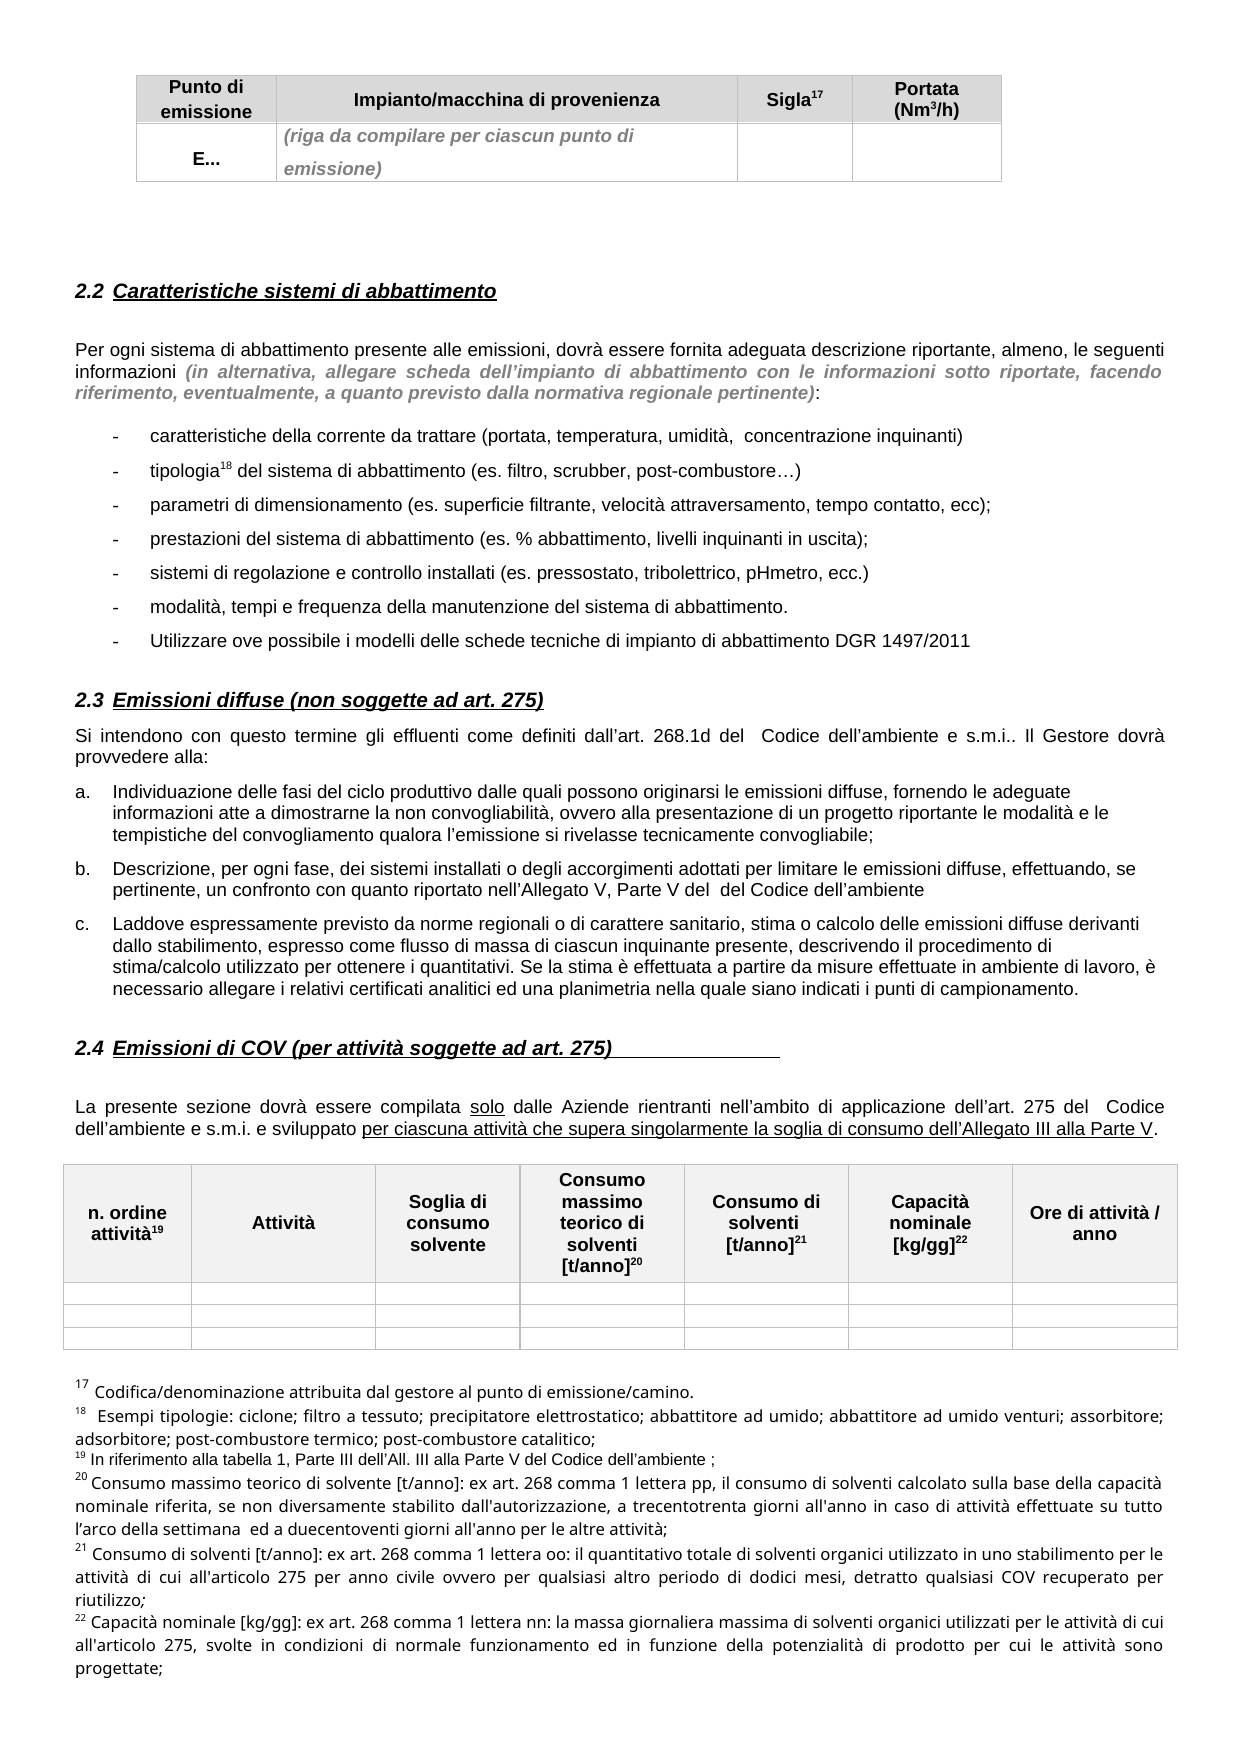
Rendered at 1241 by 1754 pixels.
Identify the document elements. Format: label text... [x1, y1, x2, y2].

table_header Sigla [738, 76, 852, 122]
list prestazioni del sistema di abbattimento (es. % abbattimento, livelli inquinanti in uscita); [112, 528, 1165, 549]
table_cell [685, 1305, 848, 1327]
table_header Portata (Nm3/h) [853, 76, 1001, 122]
table_header Impianto/macchina di provenienza [277, 76, 737, 122]
text Si intendono con questo termine gli effluenti come definiti dall’art. 268.1d del Codice dell’ambiente e s.m.i.. Il Gestore dovrà provvedere alla: [75, 725, 1165, 768]
list parametri di dimensionamento (es. superficie filtrante, velocità attraversamento, tempo contatto, ecc); [112, 493, 1165, 515]
table_cell [849, 1328, 1012, 1349]
table_header Punto di emissione [137, 76, 276, 122]
table_cell [685, 1328, 848, 1349]
table_header Consumo massimo teorico di solventi [t/anno] [521, 1165, 684, 1282]
table_cell [192, 1305, 375, 1327]
subtitle Emissioni di COV (per attività soggette ad art. 275) [75, 1036, 1165, 1060]
subtitle Caratteristiche sistemi di abbattimento [75, 278, 1165, 302]
table_cell E... [137, 124, 276, 181]
table_header Capacità nominale [kg/gg] [849, 1165, 1012, 1282]
table_cell [64, 1328, 191, 1349]
table_cell [64, 1305, 191, 1327]
list Esempi tipologie: ciclone; filtro a tessuto; precipitatore elettrostatico; abbattitore ad umido; abbattitore ad umido venturi; assorbitore; adsorbitore; post-combustore termico; post-combustore catalitico; [75, 1404, 1165, 1450]
table_cell [64, 1283, 191, 1304]
list sistemi di regolazione e controllo installati (es. pressostato, tribolettrico, pHmetro, ecc.) [112, 562, 1165, 583]
list Utilizzare ove possibile i modelli delle schede tecniche di impianto di abbattimento DGR 1497/2011 [112, 630, 1165, 652]
list Descrizione, per ogni fase, dei sistemi installati o degli accorgimenti adottati per limitare le emissioni diffuse, effettuando, se pertinente, un confronto con quanto riportato nell’Allegato V, Parte V del del Codice dell’ambiente [75, 858, 1165, 901]
list caratteristiche della corrente da trattare (portata, temperatura, umidità, concentrazione inquinanti) [112, 425, 1165, 447]
table_cell [192, 1328, 375, 1349]
table_cell [521, 1283, 684, 1304]
table_header Attività [192, 1165, 375, 1282]
table_header n. ordine attività [64, 1165, 191, 1282]
list Laddove espressamente previsto da norme regionali o di carattere sanitario, stima o calcolo delle emissioni diffuse derivanti dallo stabilimento, espresso come flusso di massa di ciascun inquinante presente, descrivendo il procedimento di stima/calcolo utilizzato per ottenere i quantitativi. Se la stima è effettuata a partire da misure effettuate in ambiente di lavoro, è necessario allegare i relativi certificati analitici ed una planimetria nella quale siano indicati i punti di campionamento. [75, 913, 1165, 999]
table_cell [192, 1283, 375, 1304]
table_cell [521, 1328, 684, 1349]
table_cell [1013, 1283, 1177, 1304]
table_cell [738, 124, 852, 181]
subtitle Emissioni diffuse (non soggette ad art. 275) [75, 688, 1165, 712]
table_cell [1013, 1328, 1177, 1349]
table_cell [521, 1305, 684, 1327]
table_cell [376, 1305, 519, 1327]
table_cell [685, 1283, 848, 1304]
table_header Ore di attività / anno [1013, 1165, 1177, 1282]
table_cell [849, 1305, 1012, 1327]
table_cell [849, 1283, 1012, 1304]
table_header Consumo di solventi [t/anno] [685, 1165, 848, 1282]
list tipologia del sistema di abbattimento (es. filtro, scrubber, post-combustore…) [112, 459, 1165, 481]
table_cell [853, 124, 1001, 181]
table_cell [376, 1328, 519, 1349]
text Per ogni sistema di abbattimento presente alle emissioni, dovrà essere fornita adeguata descrizione riportante, almeno, le seguenti informazioni (in alternativa, allegare scheda dell’impianto di abbattimento con le informazioni sotto riportate, facendo riferimento, eventualmente, a quanto previsto dalla normativa regionale pertinente): [75, 339, 1165, 404]
table_cell [1013, 1305, 1177, 1327]
list modalità, tempi e frequenza della manutenzione del sistema di abbattimento. [112, 596, 1165, 618]
table_cell [376, 1283, 519, 1304]
text La presente sezione dovrà essere compilata solo dalle Aziende rientranti nell’ambito di applicazione dell’art. 275 del Codice dell’ambiente e s.m.i. e sviluppato per ciascuna attività che supera singolarmente la soglia di consumo dell’Allegato III alla Parte V. [75, 1096, 1165, 1139]
table_cell (riga da compilare per ciascun punto di emissione) [277, 124, 737, 181]
list Individuazione delle fasi del ciclo produttivo dalle quali possono originarsi le emissioni diffuse, fornendo le adeguate informazioni atte a dimostrarne la non convogliabilità, ovvero alla presentazione di un progetto riportante le modalità e le tempistiche del convogliamento qualora l’emissione si rivelasse tecnicamente convogliabile; [75, 780, 1165, 845]
table_header Soglia di consumo solvente [376, 1165, 519, 1282]
